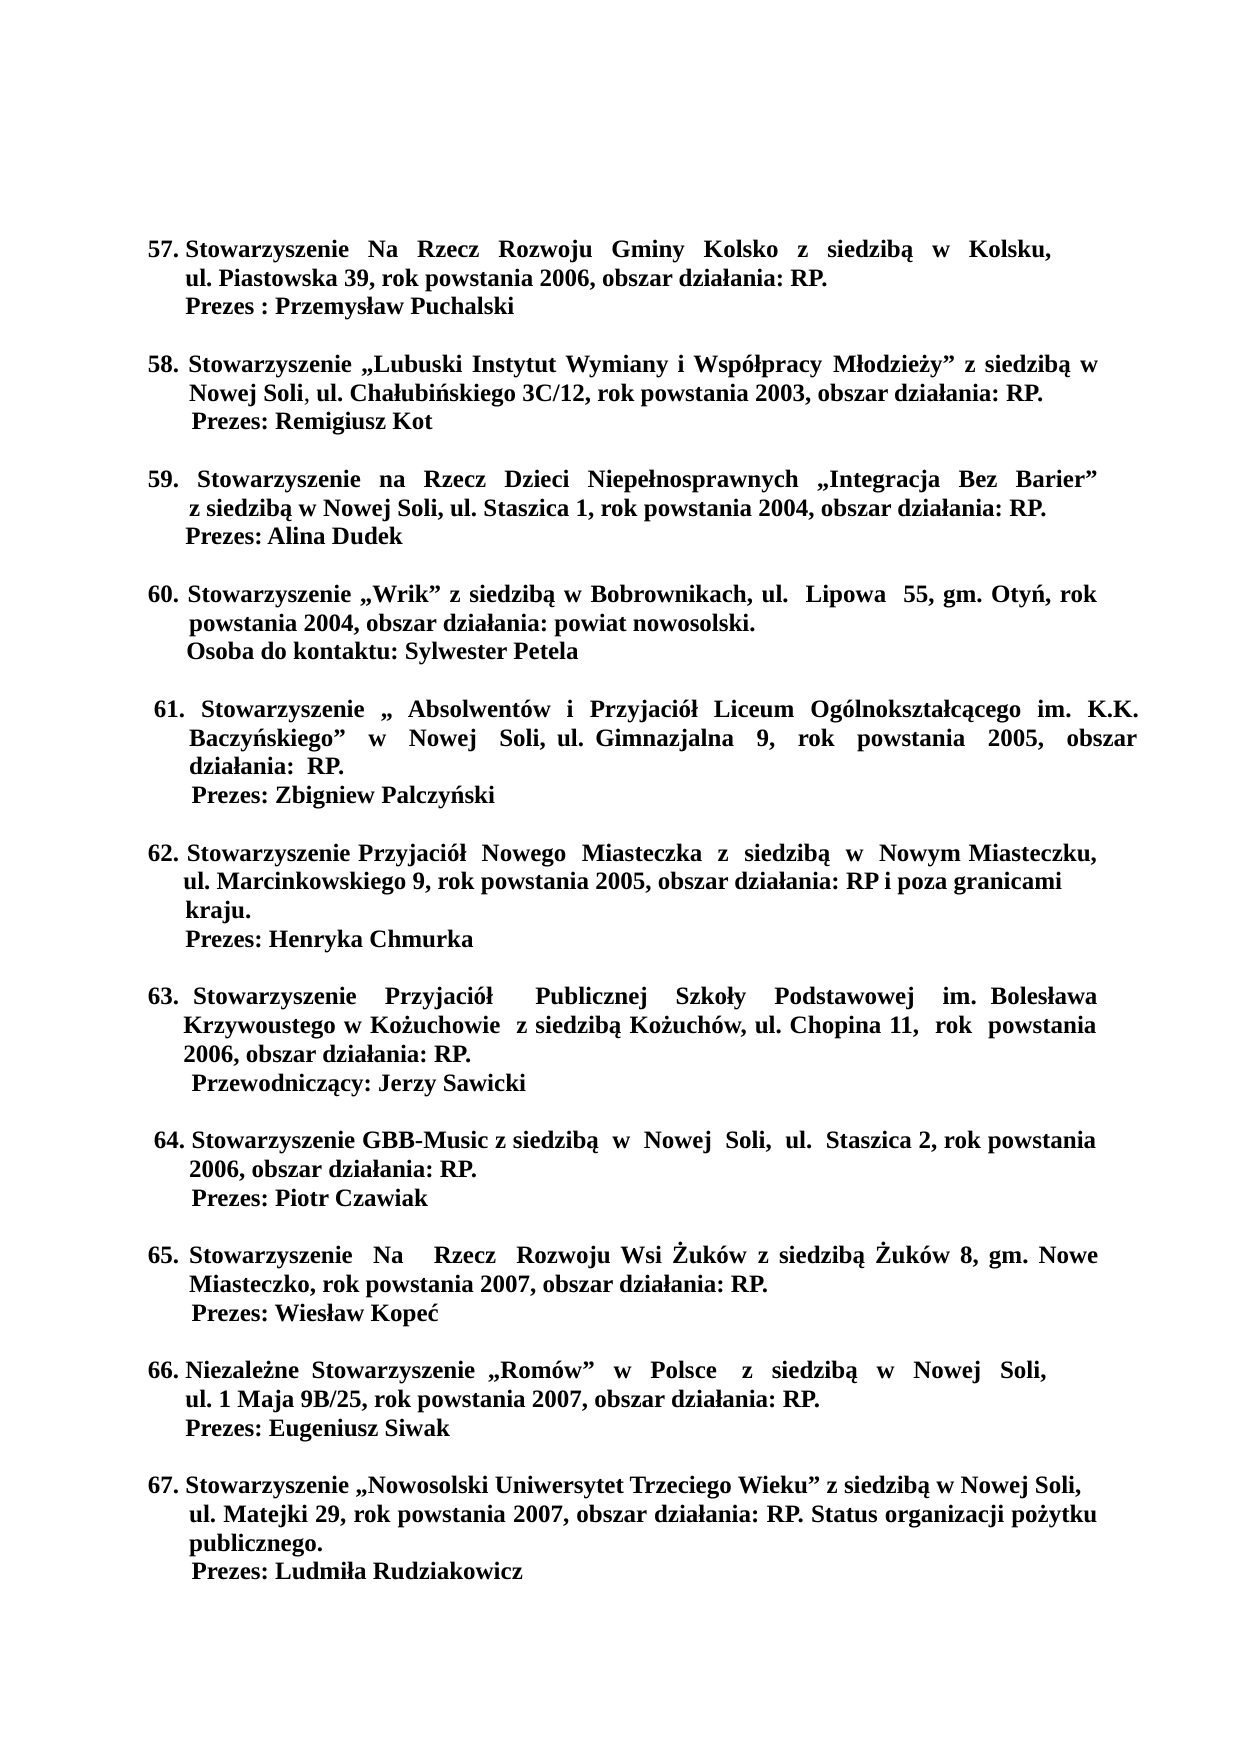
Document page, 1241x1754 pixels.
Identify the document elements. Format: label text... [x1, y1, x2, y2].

text 58. Stowarzyszenie „Lubuski Instytut Wymiany i Współpracy Młodzieży” z siedzibą w Nowej Soli, ul. Chałubińskiego 3C/12, rok powstania 2003, obszar działania: RP. [148, 349, 1098, 406]
text Prezes: Zbigniew Palczyński [148, 780, 1143, 809]
text ul. Matejki 29, rok powstania 2007, obszar działania: RP. Status organizacji pożytku publicznego. [189, 1499, 1098, 1556]
text 57. Stowarzyszenie Na Rzecz Rozwoju Gminy Kolsko z siedzibą w Kolsku, [148, 234, 1098, 263]
text 62. Stowarzyszenie Przyjaciół Nowego Miasteczka z siedzibą w Nowym Miasteczku, ul. Marcinkowskiego 9, rok powstania 2005, obszar działania: RP i poza granicami [148, 838, 1098, 895]
text Prezes: Wiesław Kopeć [148, 1298, 1098, 1326]
text Przewodniczący: Jerzy Sawicki [148, 1068, 1098, 1096]
text 59. Stowarzyszenie na Rzecz Dzieci Niepełnosprawnych „Integracja Bez Barier” z siedzibą w Nowej Soli, ul. Staszica 1, rok powstania 2004, obszar działania: RP. [148, 464, 1098, 521]
text 67. Stowarzyszenie „Nowosolski Uniwersytet Trzeciego Wieku” z siedzibą w Nowej Soli, [148, 1470, 1098, 1499]
text Prezes: Piotr Czawiak [148, 1183, 1098, 1211]
text 63. Stowarzyszenie Przyjaciół Publicznej Szkoły Podstawowej im. Bolesława Krzywoustego w Kożuchowie z siedzibą Kożuchów, ul. Chopina 11, rok powstania 2006, obszar działania: RP. [148, 981, 1098, 1068]
text Prezes: Henryka Chmurka [148, 924, 1098, 953]
text 65. Stowarzyszenie Na Rzecz Rozwoju Wsi Żuków z siedzibą Żuków 8, gm. Nowe Miasteczko, rok powstania 2007, obszar działania: RP. [148, 1240, 1098, 1298]
text Prezes: Ludmiła Rudziakowicz [148, 1556, 1098, 1585]
text Prezes : Przemysław Puchalski [148, 291, 1098, 320]
text 61. Stowarzyszenie „ Absolwentów i Przyjaciół Liceum Ogólnokształcącego im. K.K. Baczyńskiego” w Nowej Soli, ul. Gimnazjalna 9, rok powstania 2005, obszar działania: RP. [153, 694, 1140, 780]
text 60. Stowarzyszenie „Wrik” z siedzibą w Bobrownikach, ul. Lipowa 55, gm. Otyń, rok powstania 2004, obszar działania: powiat nowosolski. [148, 579, 1098, 636]
text Prezes: Alina Dudek [148, 521, 1098, 550]
text kraju. [148, 895, 1098, 924]
text ul. 1 Maja 9B/25, rok powstania 2007, obszar działania: RP. [148, 1384, 1098, 1413]
text Prezes: Eugeniusz Siwak [148, 1413, 1098, 1441]
text Osoba do kontaktu: Sylwester Petela [186, 636, 1098, 665]
text ul. Piastowska 39, rok powstania 2006, obszar działania: RP. [148, 263, 1098, 291]
text 66. Niezależne Stowarzyszenie „Romów” w Polsce z siedzibą w Nowej Soli, [148, 1355, 1098, 1384]
text 64. Stowarzyszenie GBB-Music z siedzibą w Nowej Soli, ul. Staszica 2, rok powstania 2006, obszar działania: RP. [153, 1125, 1098, 1183]
text Prezes: Remigiusz Kot [148, 406, 1098, 435]
